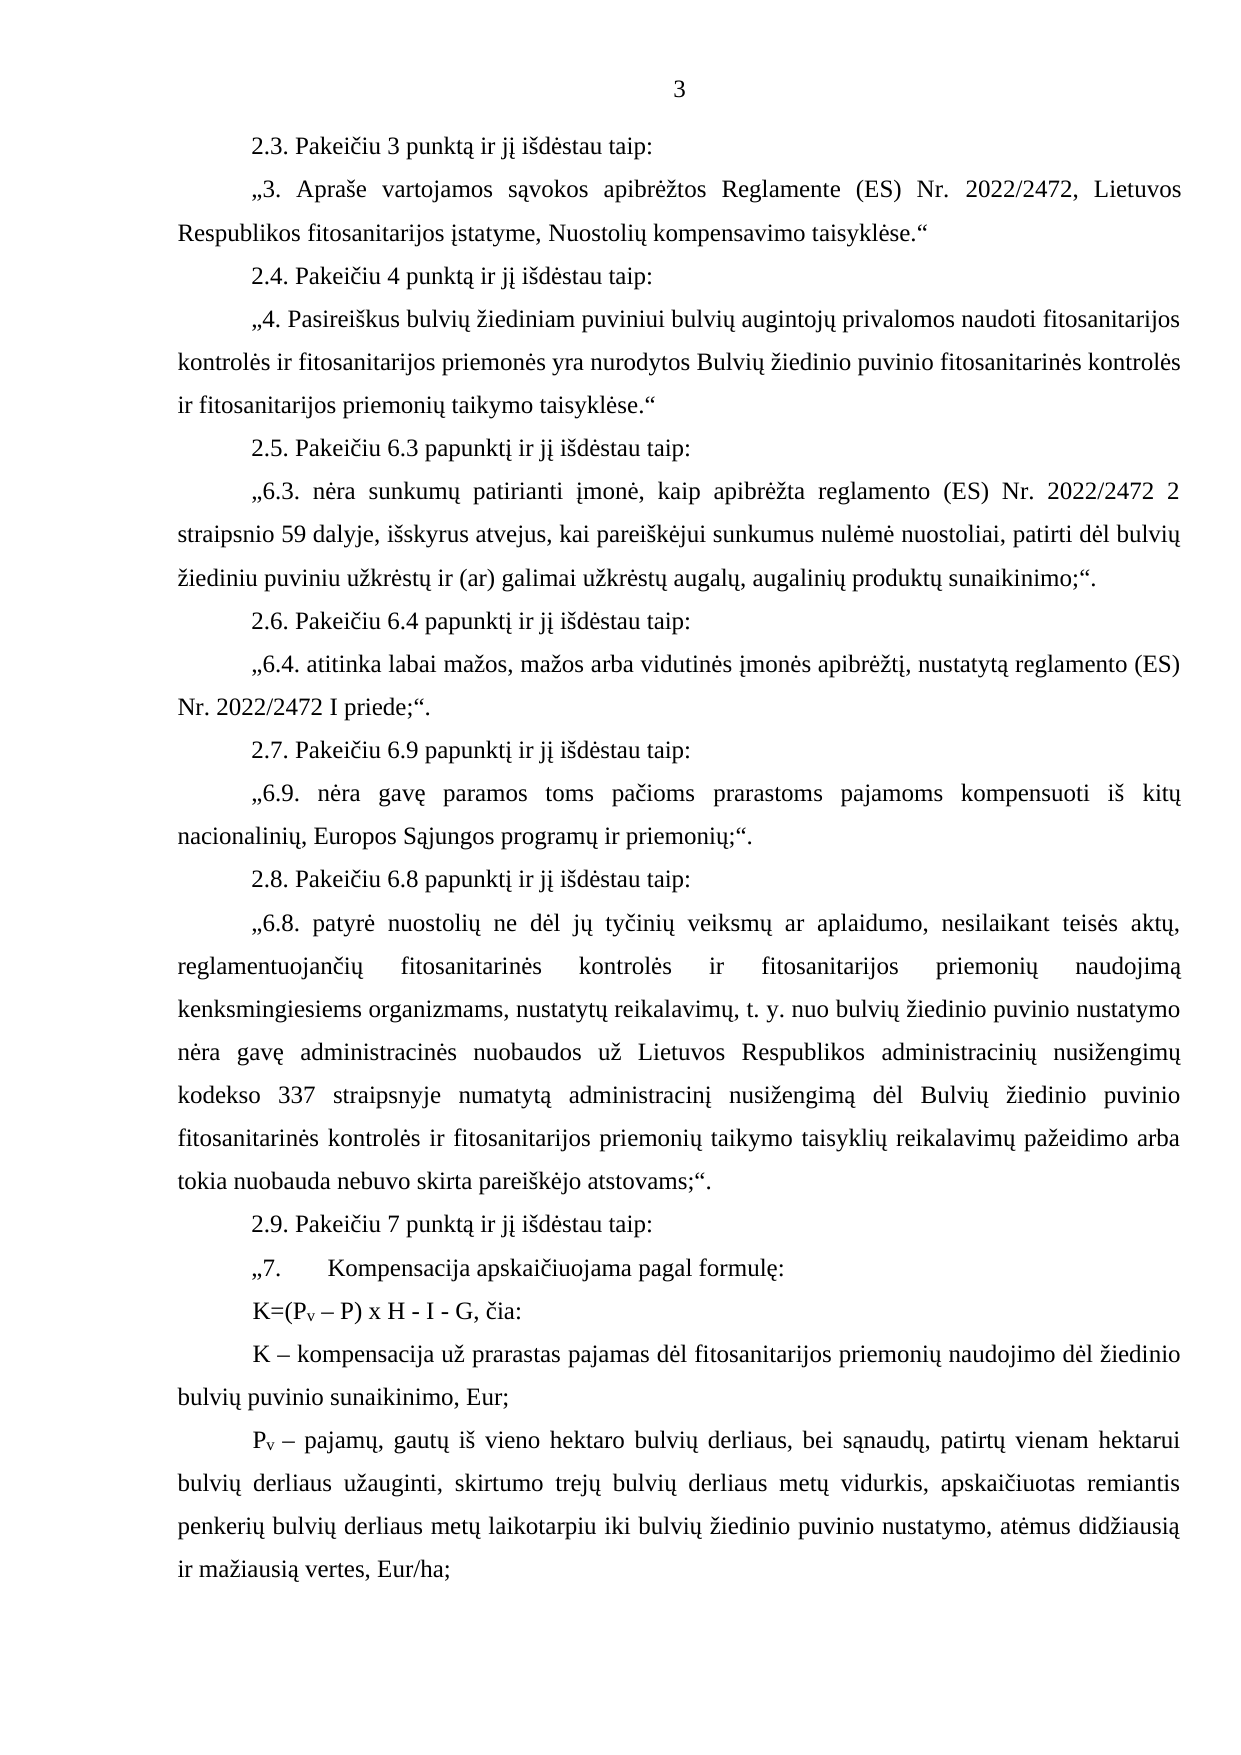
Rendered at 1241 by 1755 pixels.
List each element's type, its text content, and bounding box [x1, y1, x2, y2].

text „3. Apraše vartojamos sąvokos apibrėžtos Reglamente (ES) Nr. 2022/2472, Lietuvos Respublikos fitosanitarijos įstatyme, Nuostolių kompensavimo taisyklėse.“ [177, 174, 1181, 246]
text „6.4. atitinka labai mažos, mažos arba vidutinės įmonės apibrėžtį, nustatytą reglamento (ES) Nr. 2022/2472 I priede;“. [177, 649, 1181, 721]
text K=(Pv – P) x H - I - G, čia: [177, 1296, 1181, 1324]
text „6.8. patyrė nuostolių ne dėl jų tyčinių veiksmų ar aplaidumo, nesilaikant teisės aktų, reglamentuojančių fitosanitarinės kontrolės ir fitosanitarijos priemonių naudojimą kenksmingiesiems organizmams, nustatytų reikalavimų, t. y. nuo bulvių žiedinio puvinio nustatymo nėra gavę administracinės nuobaudos už Lietuvos Respublikos administracinių nusižengimų kodekso 337 straipsnyje numatytą administracinį nusižengimą dėl Bulvių žiedinio puvinio fitosanitarinės kontrolės ir fitosanitarijos priemonių taikymo taisyklių reikalavimų pažeidimo arba tokia nuobauda nebuvo skirta pareiškėjo atstovams;“. [177, 908, 1181, 1195]
text K – kompensacija už prarastas pajamas dėl fitosanitarijos priemonių naudojimo dėl žiedinio bulvių puvinio sunaikinimo, Eur; [177, 1339, 1181, 1411]
text 2.8. Pakeičiu 6.8 papunktį ir jį išdėstau taip: [177, 864, 1181, 893]
text 2.5. Pakeičiu 6.3 papunktį ir jį išdėstau taip: [177, 433, 1181, 462]
text Pv – pajamų, gautų iš vieno hektaro bulvių derliaus, bei sąnaudų, patirtų vienam hektarui bulvių derliaus užauginti, skirtumo trejų bulvių derliaus metų vidurkis, apskaičiuotas remiantis penkerių bulvių derliaus metų laikotarpiu iki bulvių žiedinio puvinio nustatymo, atėmus didžiausią ir mažiausią vertes, Eur/ha; [177, 1425, 1181, 1583]
text 2.6. Pakeičiu 6.4 papunktį ir jį išdėstau taip: [177, 606, 1181, 634]
text „6.3. nėra sunkumų patirianti įmonė, kaip apibrėžta reglamento (ES) Nr. 2022/2472 2 straipsnio 59 dalyje, išskyrus atvejus, kai pareiškėjui sunkumus nulėmė nuostoliai, patirti dėl bulvių žiediniu puviniu užkrėstų ir (ar) galimai užkrėstų augalų, augalinių produktų sunaikinimo;“. [177, 476, 1181, 591]
text 2.9. Pakeičiu 7 punktą ir jį išdėstau taip: [177, 1209, 1181, 1238]
text „6.9. nėra gavę paramos toms pačioms prarastoms pajamoms kompensuoti iš kitų nacionalinių, Europos Sąjungos programų ir priemonių;“. [177, 778, 1181, 850]
text 2.7. Pakeičiu 6.9 papunktį ir jį išdėstau taip: [177, 735, 1181, 764]
text „4. Pasireiškus bulvių žiediniam puviniui bulvių augintojų privalomos naudoti fitosanitarijos kontrolės ir fitosanitarijos priemonės yra nurodytos Bulvių žiedinio puvinio fitosanitarinės kontrolės ir fitosanitarijos priemonių taikymo taisyklėse.“ [177, 304, 1181, 419]
text 2.4. Pakeičiu 4 punktą ir jį išdėstau taip: [177, 261, 1181, 289]
text 2.3. Pakeičiu 3 punktą ir jį išdėstau taip: [177, 131, 1181, 160]
text „7. Kompensacija apskaičiuojama pagal formulę: [177, 1253, 1181, 1281]
